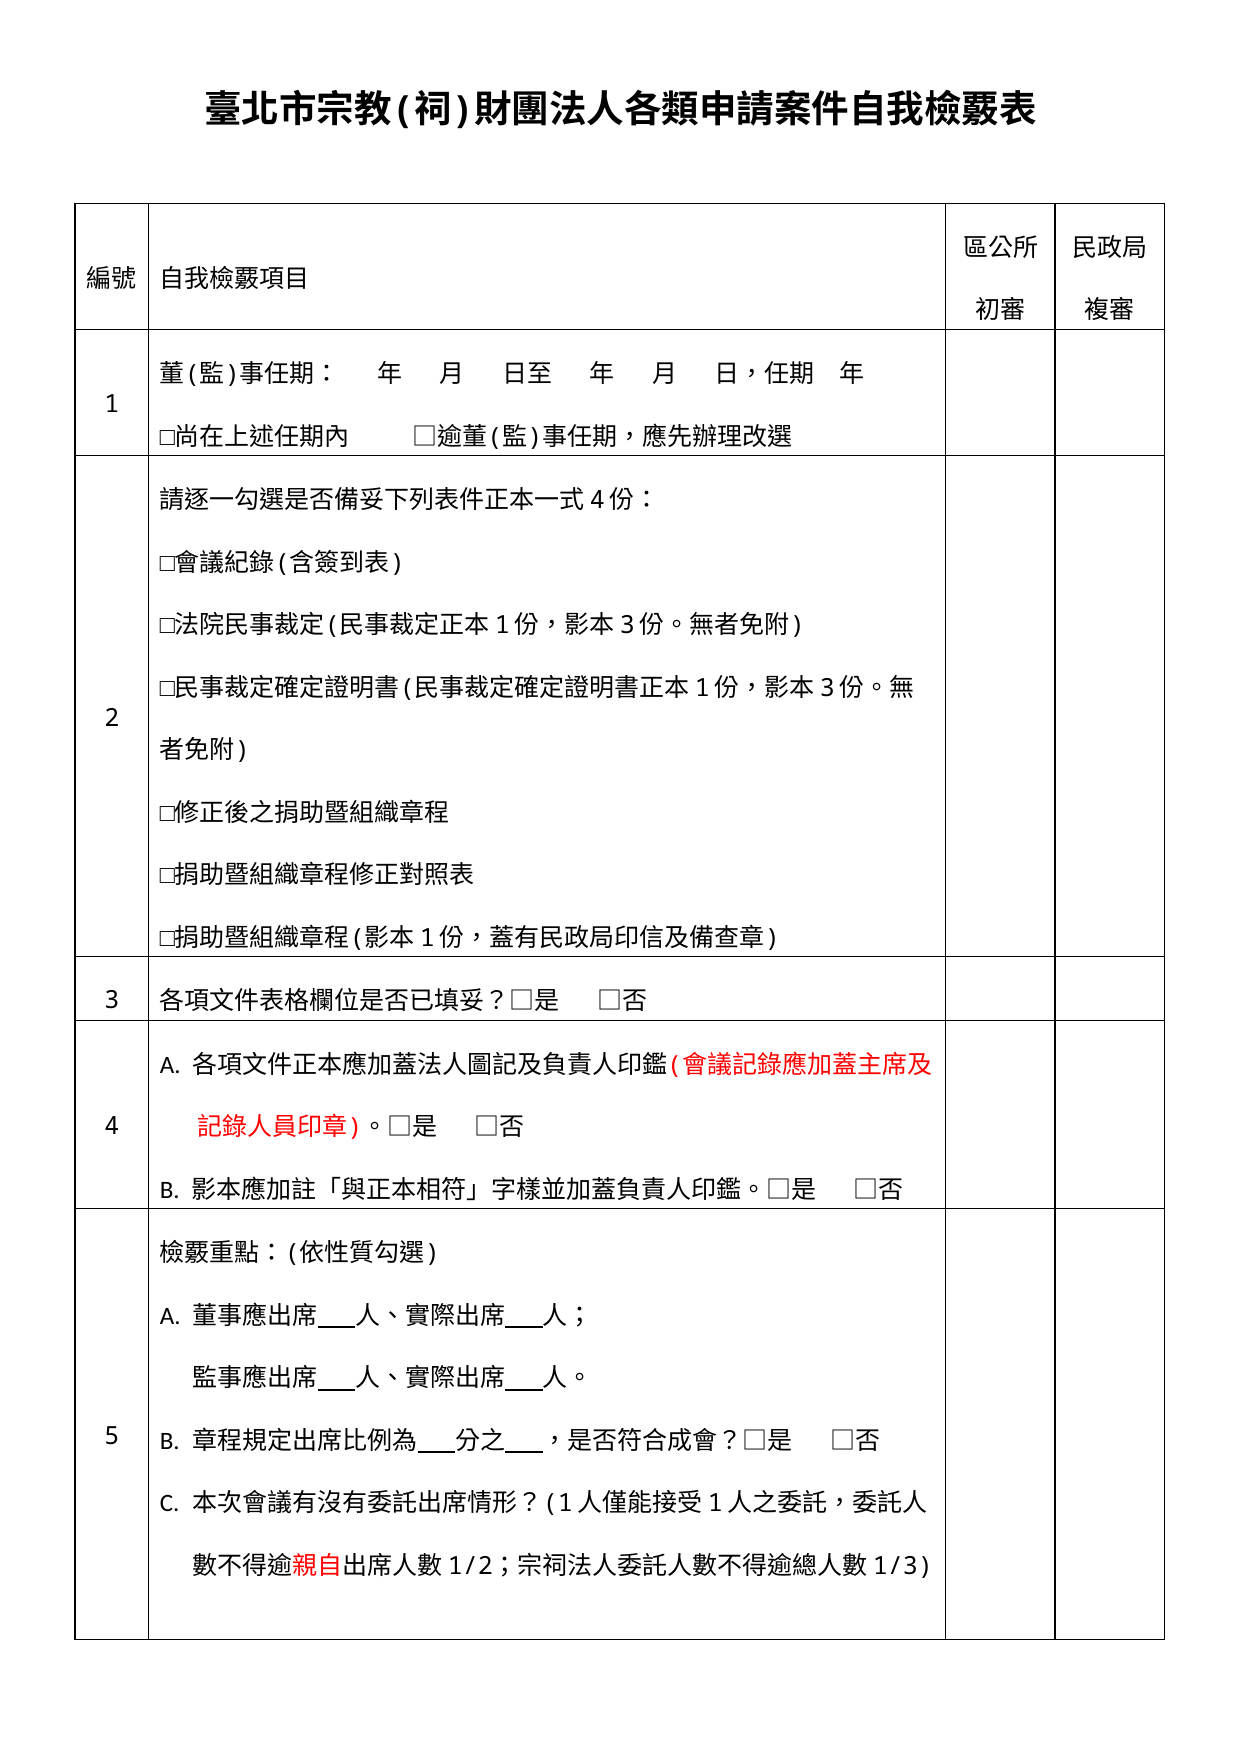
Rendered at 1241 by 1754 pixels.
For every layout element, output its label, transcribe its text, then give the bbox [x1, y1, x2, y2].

table_cell 檢覈重點：(依性質勾選) 董事應出席 人、實際出席 人； 監事應出席 人、實際出席 人。 章程規定出席比例為 分之 ，是否符合成會？□是 □否 本次會議有沒有委託出席情形？(1人僅能接受1人之委託，委託人數不得逾親自出席人數1/2；宗祠法人委託人數不得逾總人數1/3) [149, 1209, 945, 1639]
table_cell 各項文件表格欄位是否已填妥？□是 □否 [149, 957, 945, 1019]
table_cell [946, 1021, 1054, 1208]
table_cell 請逐一勾選是否備妥下列表件正本一式4份： □會議紀錄(含簽到表) □法院民事裁定(民事裁定正本1份，影本3份。無者免附) □民事裁定確定證明書(民事裁定確定證明書正本1份，影本3份。無者免附) □修正後之捐助暨組織章程 □捐助暨組織章程修正對照表 □捐助暨組織章程(影本1份，蓋有民政局印信及備查章) [149, 456, 945, 956]
table_cell [1056, 456, 1164, 956]
table_cell 董(監)事任期： 年 月 日至 年 月 日，任期 年 □尚在上述任期內 □逾董(監)事任期，應先辦理改選 [149, 330, 945, 455]
table_cell 1 [76, 330, 148, 455]
table_header 民政局複審 [1056, 204, 1164, 329]
table_cell 3 [76, 957, 148, 1019]
table_cell [1056, 1021, 1164, 1208]
table_cell A. 各項文件正本應加蓋法人圖記及負責人印鑑(會議記錄應加蓋主席及記錄人員印章)。□是 □否 B. 影本應加註「與正本相符」字樣並加蓋負責人印鑑。□是 □否 [149, 1021, 945, 1208]
table_cell [1056, 1209, 1164, 1639]
table_cell 2 [76, 456, 148, 956]
table_cell 5 [76, 1209, 148, 1639]
table_cell 4 [76, 1021, 148, 1208]
table_cell [1056, 957, 1164, 1019]
table_cell [1056, 330, 1164, 455]
table_cell [946, 330, 1054, 455]
table_cell [946, 957, 1054, 1019]
table_cell [946, 456, 1054, 956]
table_header 自我檢覈項目 [149, 204, 945, 329]
table_header 編號 [76, 204, 148, 329]
table_header 區公所初審 [946, 204, 1054, 329]
table_cell [946, 1209, 1054, 1639]
